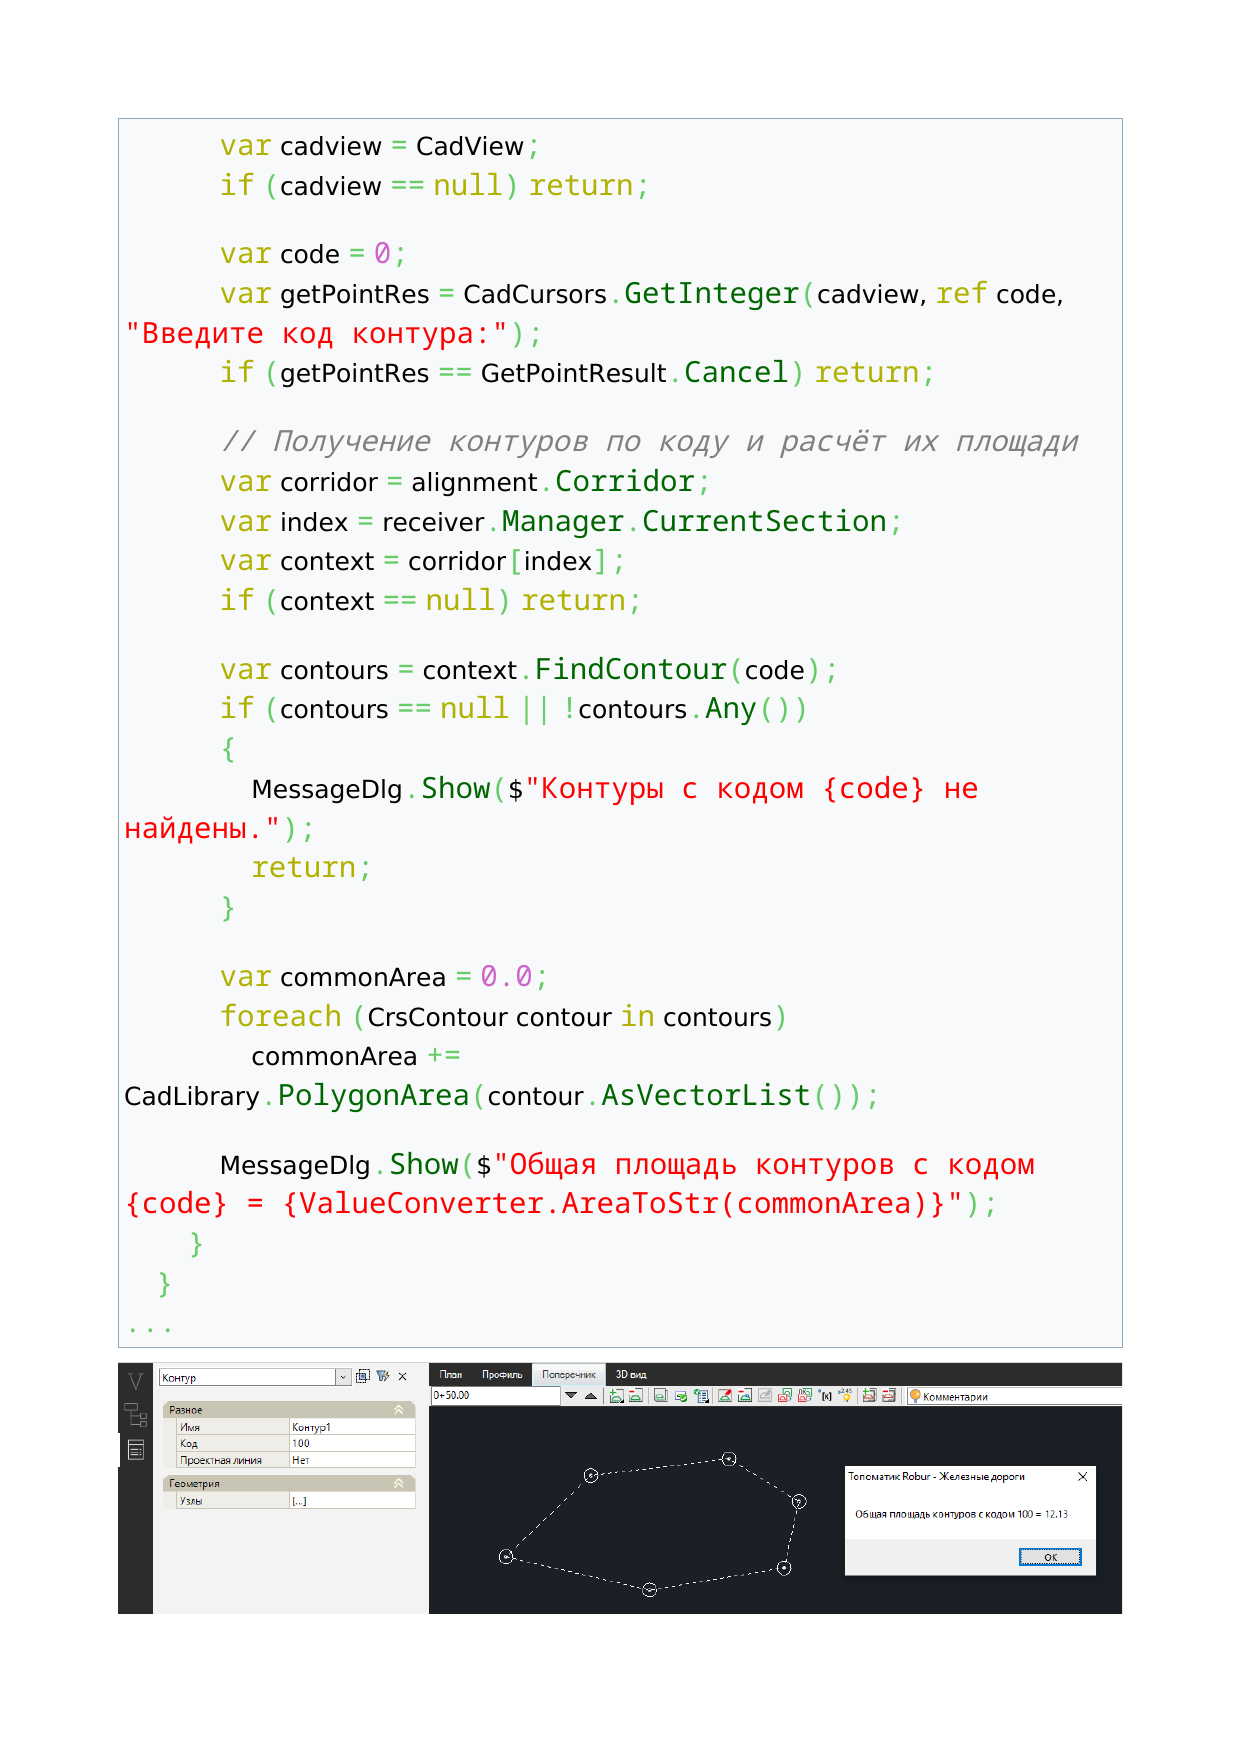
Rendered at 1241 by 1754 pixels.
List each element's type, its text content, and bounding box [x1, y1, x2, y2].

picture [118, 1362, 1123, 1614]
table_header var cadview = CadView; if (cadview == null) return; var code = 0; var getPointRes = CadCursors.GetInteger(cadview, ref code, "Введите код контура:"); if (getPointRes == GetPointResult.Cancel) return; // Получение контуров по коду и расчёт их площади var corridor = alignment.Corridor; var index = receiver.Manager.CurrentSection; var context = corridor[index]; if (context == null) return; var contours = context.FindContour(code); if (contours == null || !contours.Any()) { MessageDlg.Show($"Контуры с кодом {code} не найдены."); return; } var commonArea = 0.0; foreach (CrsContour contour in contours) commonArea += CadLibrary.PolygonArea(contour.AsVectorList()); MessageDlg.Show($"Общая площадь контуров с кодом {code} = {ValueConverter.AreaToStr(commonArea)}"); } } ... [119, 119, 1122, 1347]
